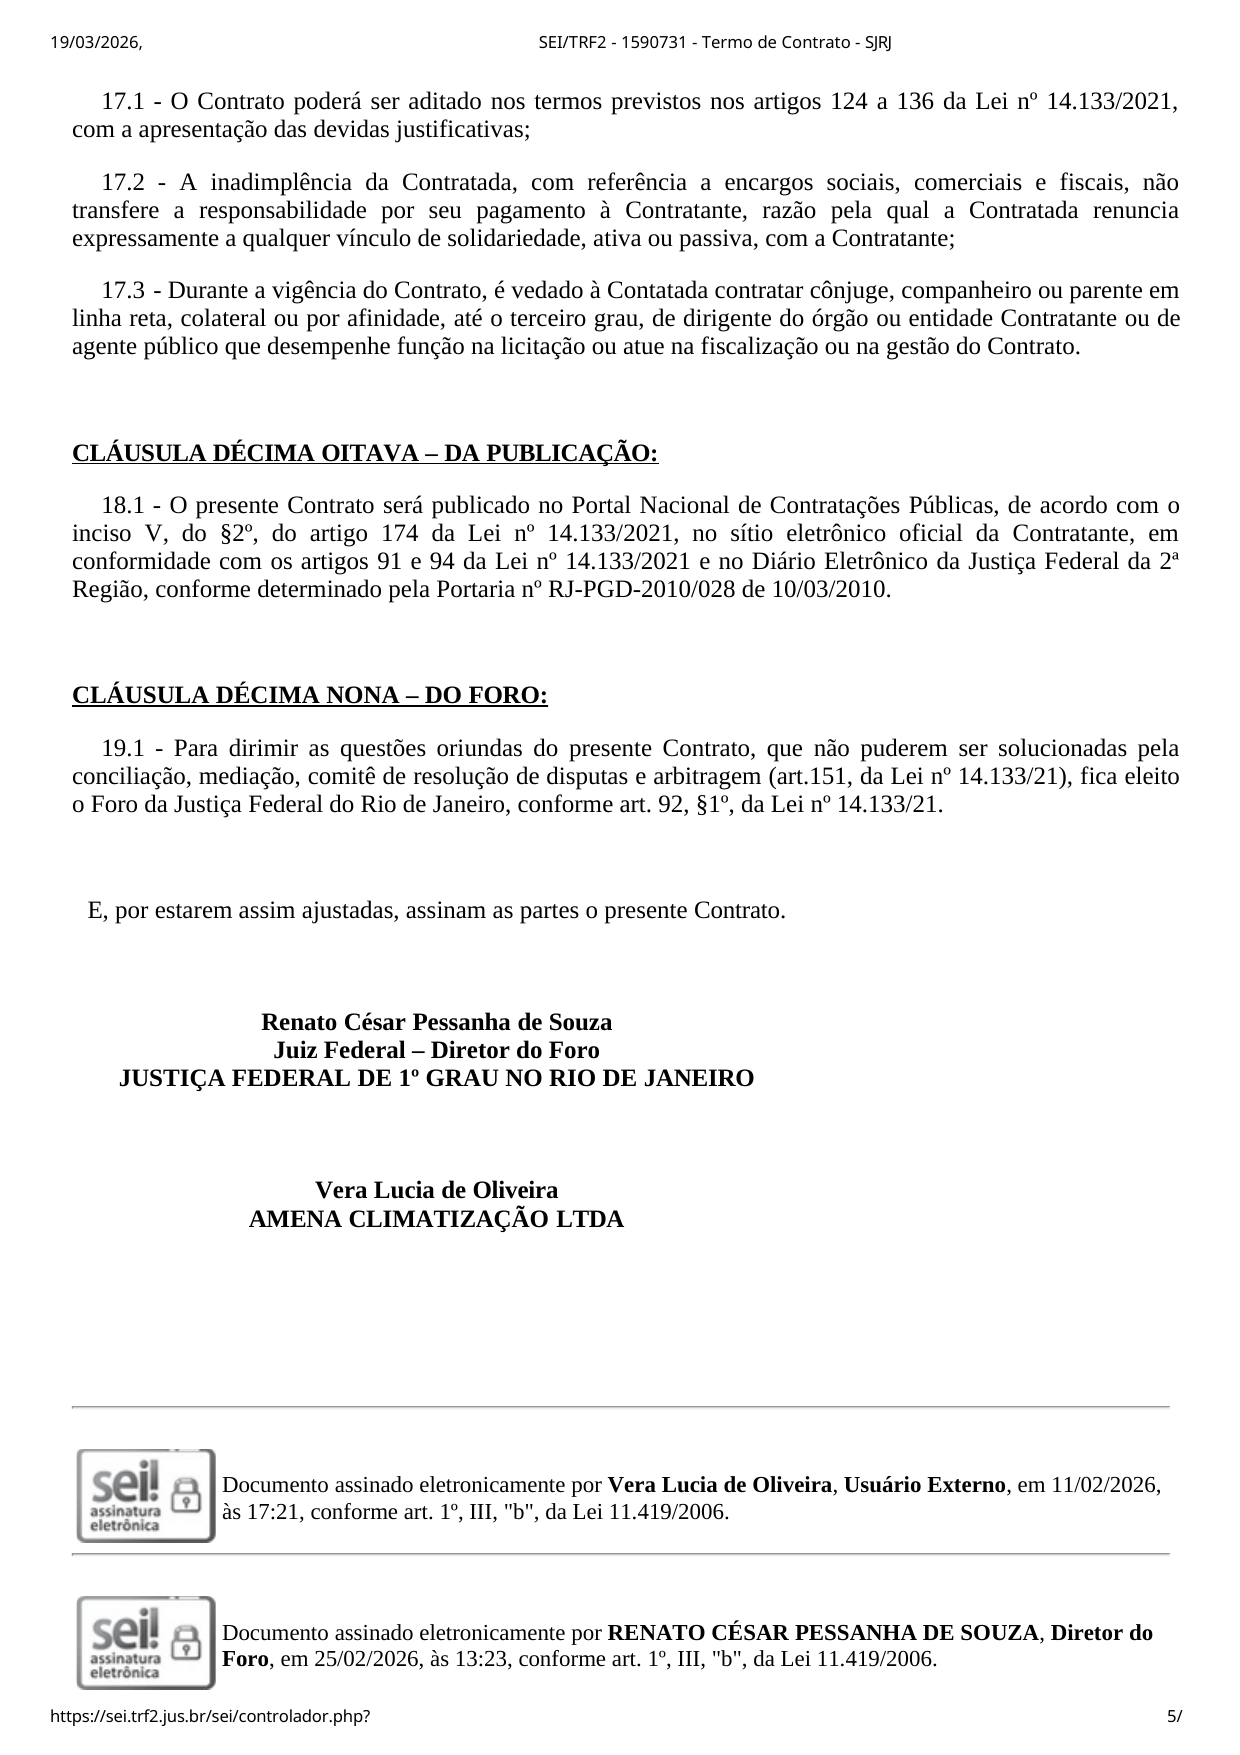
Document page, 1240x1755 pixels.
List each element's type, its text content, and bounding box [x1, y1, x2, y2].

text JUSTIÇA FEDERAL DE 1º GRAU NO RIO DE JANEIRO [62, 1064, 812, 1092]
subtitle CLÁUSULA DÉCIMA OITAVA – DA PUBLICAÇÃO: [72, 438, 1181, 466]
list - Durante a vigência do Contrato, é vedado à Contatada contratar cônjuge, companheiro ou parente em linha reta, colateral ou por afinidade, até o terceiro grau, de dirigente do órgão ou entidade Contratante ou de agente público que desempenhe função na licitação ou atue na fiscalização ou na gestão do Contrato. [72, 277, 1181, 360]
text Documento assinado eletronicamente por RENATO CÉSAR PESSANHA DE SOUZA, Diretor do Foro, em 25/02/2026, às 13:23, conforme art. 1º, III, "b", da Lei 11.419/2006. [222, 1618, 1181, 1671]
text AMENA CLIMATIZAÇÃO LTDA [62, 1204, 812, 1233]
list - A inadimplência da Contratada, com referência a encargos sociais, comerciais e fiscais, não transfere a responsabilidade por seu pagamento à Contratante, razão pela qual a Contratada renuncia expressamente a qualquer vínculo de solidariedade, ativa ou passiva, com a Contratante; [72, 168, 1181, 252]
subtitle CLÁUSULA DÉCIMA NONA – DO FORO: [72, 680, 1181, 709]
list - O presente Contrato será publicado no Portal Nacional de Contratações Públicas, de acordo com o inciso V, do §2º, do artigo 174 da Lei nº 14.133/2021, no sítio eletrônico oficial da Contratante, em conformidade com os artigos 91 e 94 da Lei nº 14.133/2021 e no Diário Eletrônico da Justiça Federal da 2ª Região, conforme determinado pela Portaria nº RJ-PGD-2010/028 de 10/03/2010. [72, 491, 1181, 603]
list - O Contrato poderá ser aditado nos termos previstos nos artigos 124 a 136 da Lei nº 14.133/2021, com a apresentação das devidas justificativas; [72, 87, 1181, 143]
list - Para dirimir as questões oriundas do presente Contrato, que não puderem ser solucionadas pela conciliação, mediação, comitê de resolução de disputas e arbitragem (art.151, da Lei nº 14.133/21), fica eleito o Foro da Justiça Federal do Rio de Janeiro, conforme art. 92, §1º, da Lei nº 14.133/21. [72, 734, 1181, 818]
text Documento assinado eletronicamente por Vera Lucia de Oliveira, Usuário Externo, em 11/02/2026, às 17:21, conforme art. 1º, III, "b", da Lei 11.419/2006. [222, 1471, 1170, 1524]
text Vera Lucia de Oliveira [62, 1176, 812, 1204]
text E, por estarem assim ajustadas, assinam as partes o presente Contrato. [62, 895, 812, 924]
text Renato César Pessanha de Souza Juiz Federal – Diretor do Foro [243, 1008, 630, 1064]
